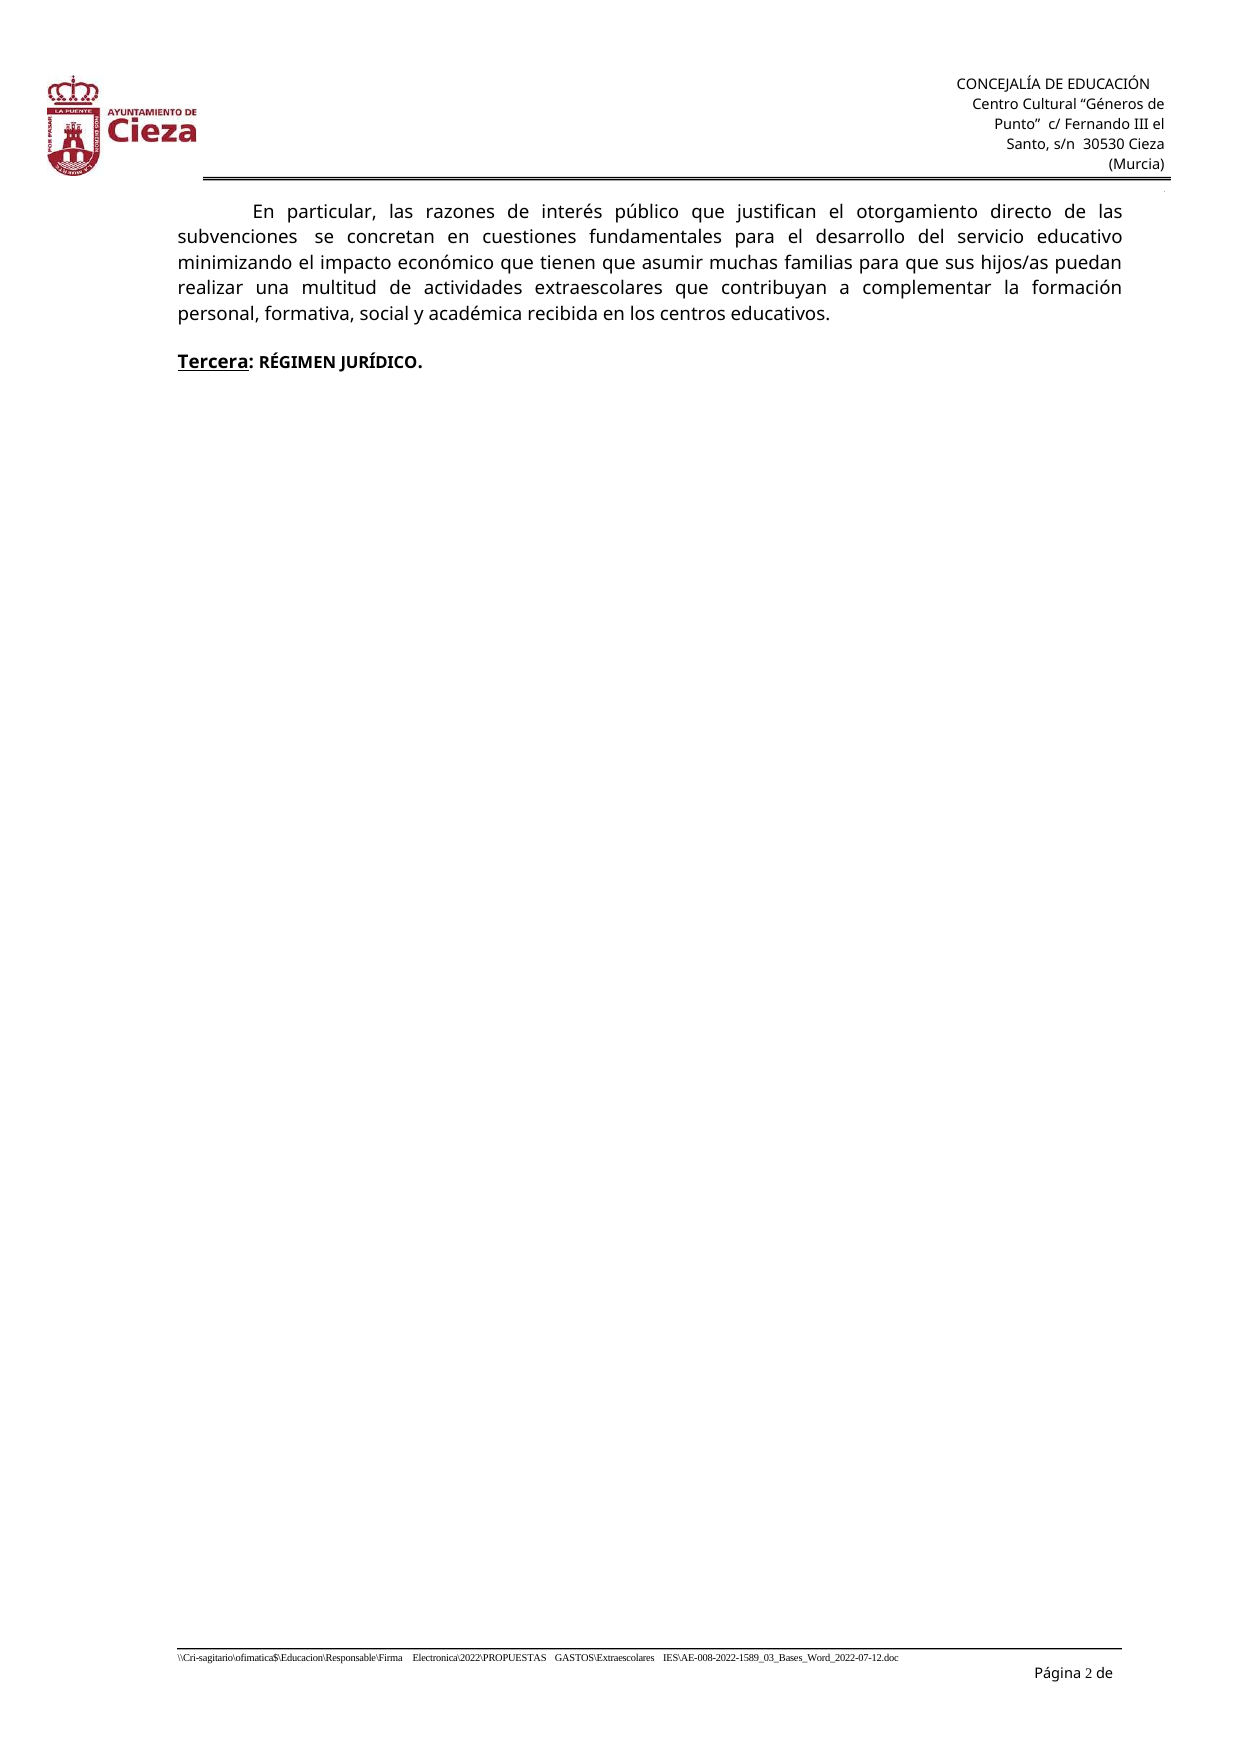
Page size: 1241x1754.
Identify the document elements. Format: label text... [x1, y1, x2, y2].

picture [47, 75, 197, 176]
text En particular, las razones de interés público que justifican el otorgamiento directo de las subvenciones se concretan en cuestiones fundamentales para el desarrollo del servicio educativo minimizando el impacto económico que tienen que asumir muchas familias para que sus hijos/as puedan realizar una multitud de actividades extraescolares que contribuyan a complementar la formación personal, formativa, social y académica recibida en los centros educativos. [177, 198, 1123, 326]
text Tercera: RÉGIMEN JURÍDICO. [177, 348, 1134, 373]
